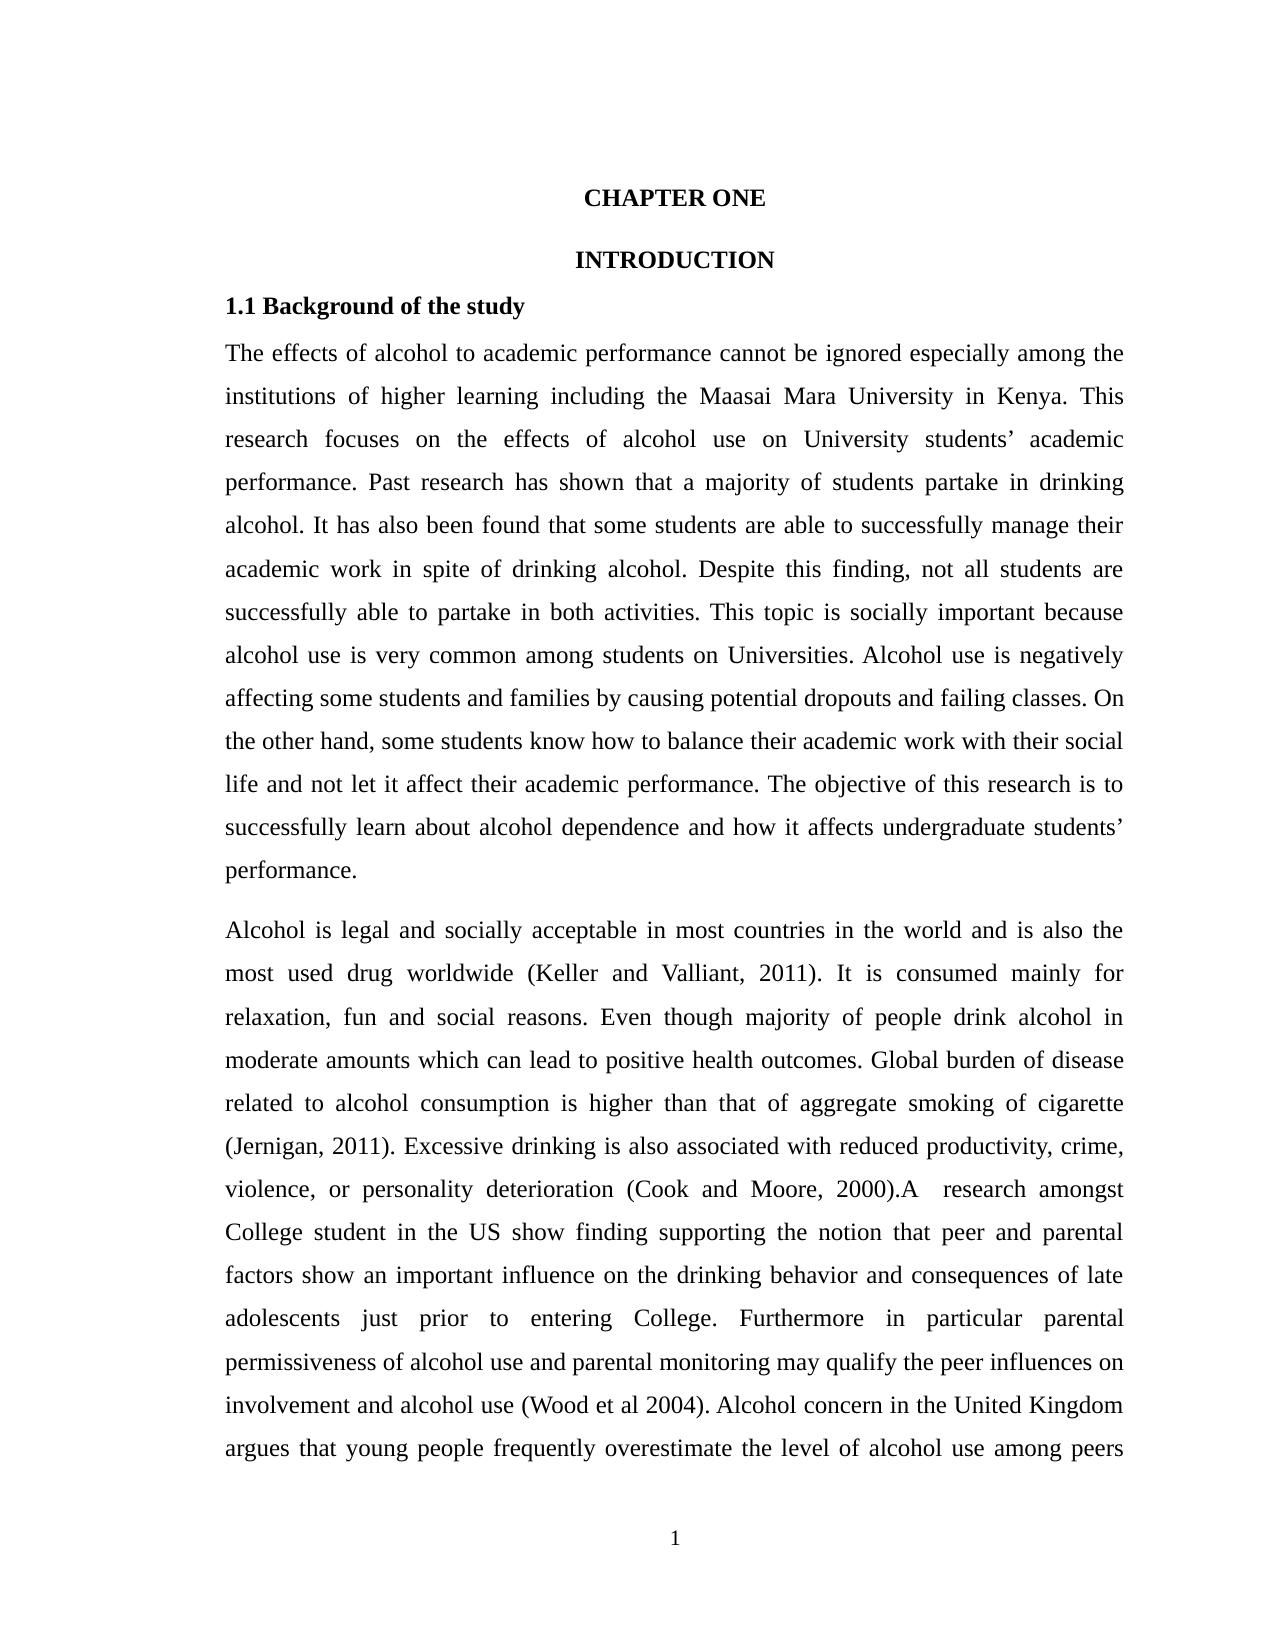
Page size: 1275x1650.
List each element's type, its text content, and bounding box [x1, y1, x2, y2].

subtitle 1.1 Background of the study [225, 291, 1125, 319]
subtitle INTRODUCTION [225, 245, 1125, 274]
text The effects of alcohol to academic performance cannot be ignored especially among the institutions of higher learning including the Maasai Mara University in Kenya. This research focuses on the effects of alcohol use on University students’ academic performance. Past research has shown that a majority of students partake in drinking alcohol. It has also been found that some students are able to successfully manage their academic work in spite of drinking alcohol. Despite this finding, not all students are successfully able to partake in both activities. This topic is socially important because alcohol use is very common among students on Universities. Alcohol use is negatively affecting some students and families by causing potential dropouts and failing classes. On the other hand, some students know how to balance their academic work with their social life and not let it affect their academic performance. The objective of this research is to successfully learn about alcohol dependence and how it affects undergraduate students’ performance. [225, 338, 1125, 884]
text Alcohol is legal and socially acceptable in most countries in the world and is also the most used drug worldwide (Keller and Valliant, 2011). It is consumed mainly for relaxation, fun and social reasons. Even though majority of people drink alcohol in moderate amounts which can lead to positive health outcomes. Global burden of disease related to alcohol consumption is higher than that of aggregate smoking of cigarette (Jernigan, 2011). Excessive drinking is also associated with reduced productivity, crime, violence, or personality deterioration (Cook and Moore, 2000).A research amongst College student in the US show finding supporting the notion that peer and parental factors show an important influence on the drinking behavior and consequences of late adolescents just prior to entering College. Furthermore in particular parental permissiveness of alcohol use and parental monitoring may qualify the peer influences on involvement and alcohol use (Wood et al 2004). Alcohol concern in the United Kingdom argues that young people frequently overestimate the level of alcohol use among peers [225, 915, 1125, 1462]
subtitle CHAPTER ONE [225, 183, 1125, 212]
